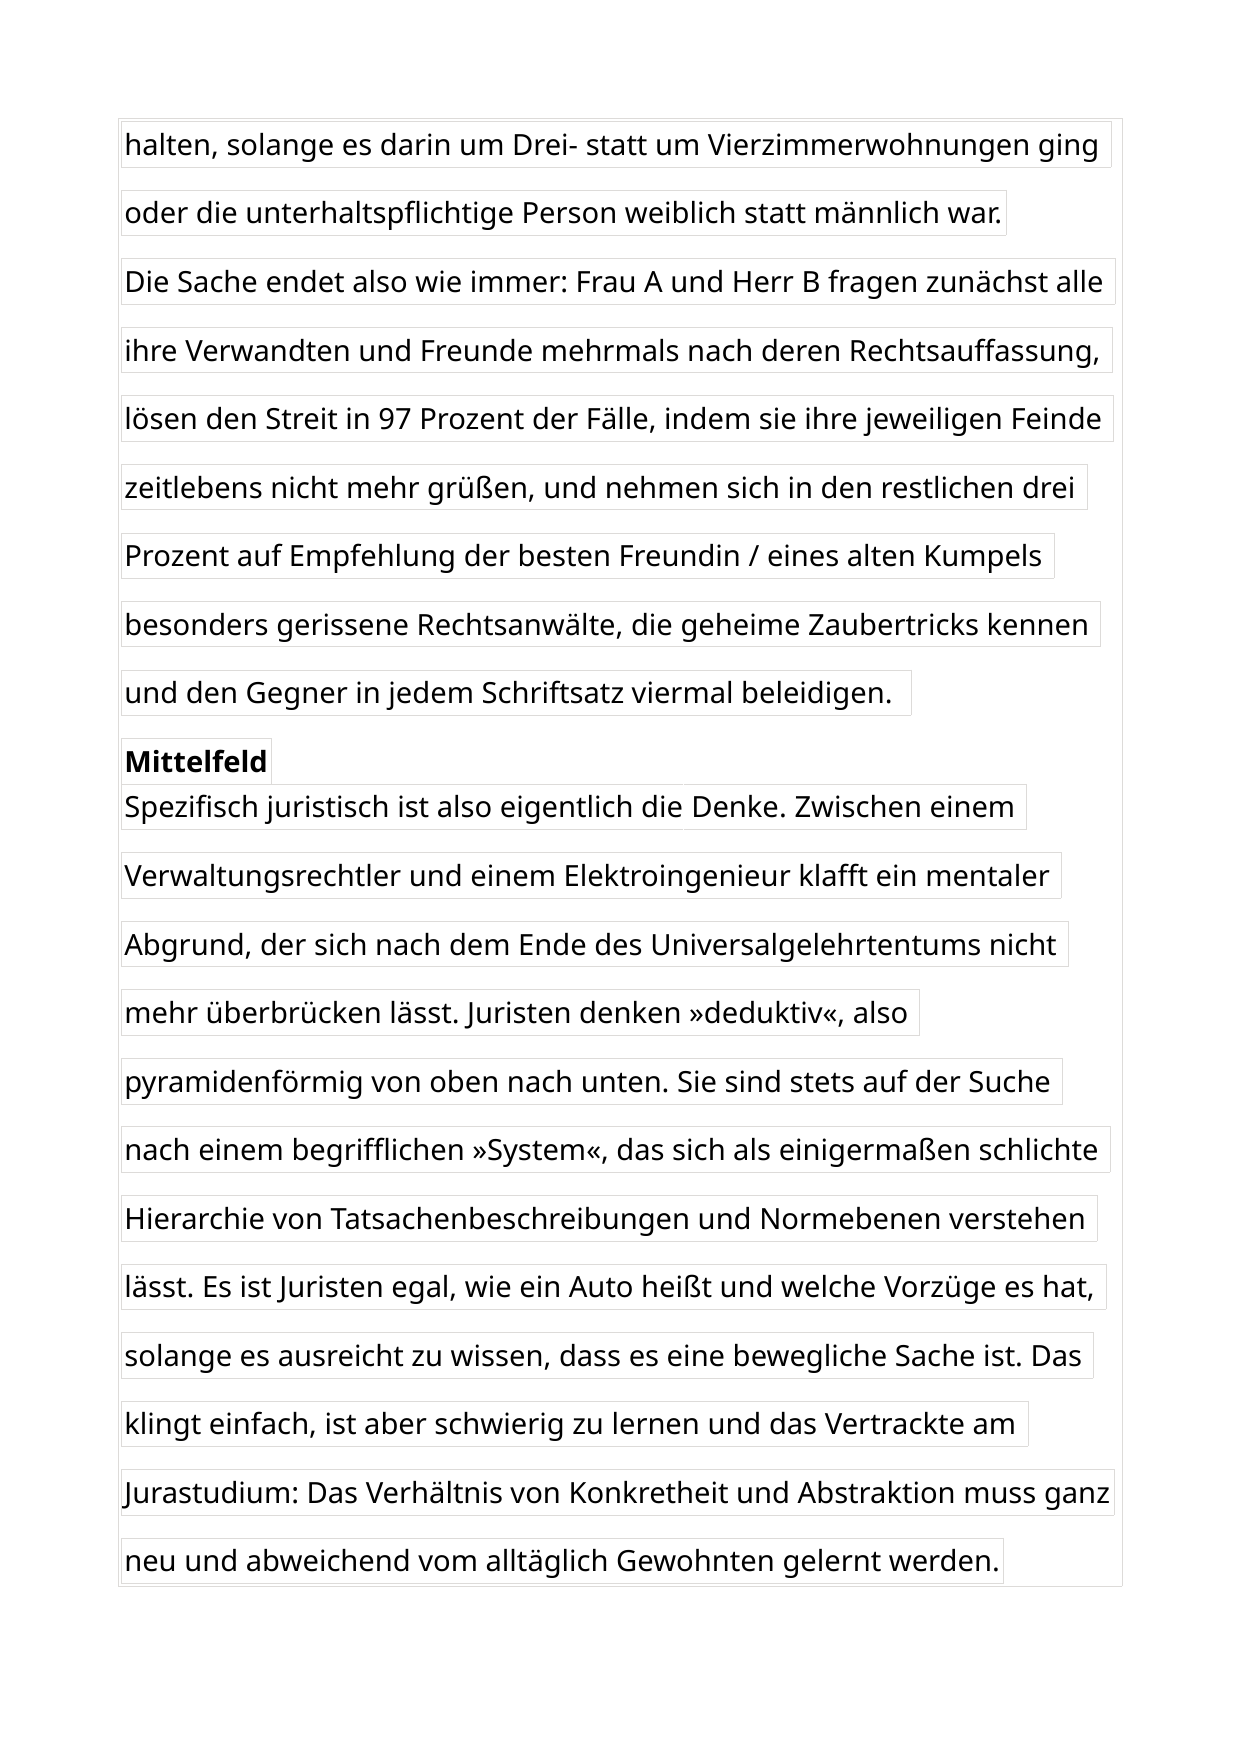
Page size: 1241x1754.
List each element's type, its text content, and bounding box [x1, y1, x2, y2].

text Spezifisch juristisch ist also eigentlich die Denke. Zwischen einem Verwaltungsrechtler und einem Elektroingenieur klafft ein mentaler Abgrund, der sich nach dem Ende des Universalgelehrtentums nicht mehr überbrücken lässt. Juristen denken »deduktiv«, also pyramidenförmig von oben nach unten. Sie sind stets auf der Suche nach einem begrifflichen »System«, das sich als einigermaßen schlichte Hierarchie von Tatsachenbeschreibungen und Normebenen verstehen lässt. Es ist Juristen egal, wie ein Auto heißt und welche Vorzüge es hat, solange es ausreicht zu wissen, dass es eine bewegliche Sache ist. Das klingt einfach, ist aber schwierig zu lernen und das Vertrackte am Jurastudium: Das Verhältnis von Konkretheit und Abstraktion muss ganz neu und abweichend vom alltäglich Gewohnten gelernt werden. [119, 781, 1122, 1586]
text halten, solange es darin um Drei- statt um Vierzimmerwohnungen ging oder die unterhaltspflichtige Person weiblich statt männlich war. [119, 119, 1122, 235]
subtitle Mittelfeld [119, 735, 1122, 781]
text Die Sache endet also wie immer: Frau A und Herr B fragen zunächst alle ihre Verwandten und Freunde mehrmals nach deren Rechtsauffassung, lösen den Streit in 97 Prozent der Fälle, indem sie ihre jeweiligen Feinde zeitlebens nicht mehr grüßen, und nehmen sich in den restlichen drei Prozent auf Empfehlung der besten Freundin / eines alten Kumpels besonders gerissene Rechtsanwälte, die geheime Zaubertricks kennen und den Gegner in jedem Schriftsatz viermal beleidigen. [119, 255, 1122, 715]
